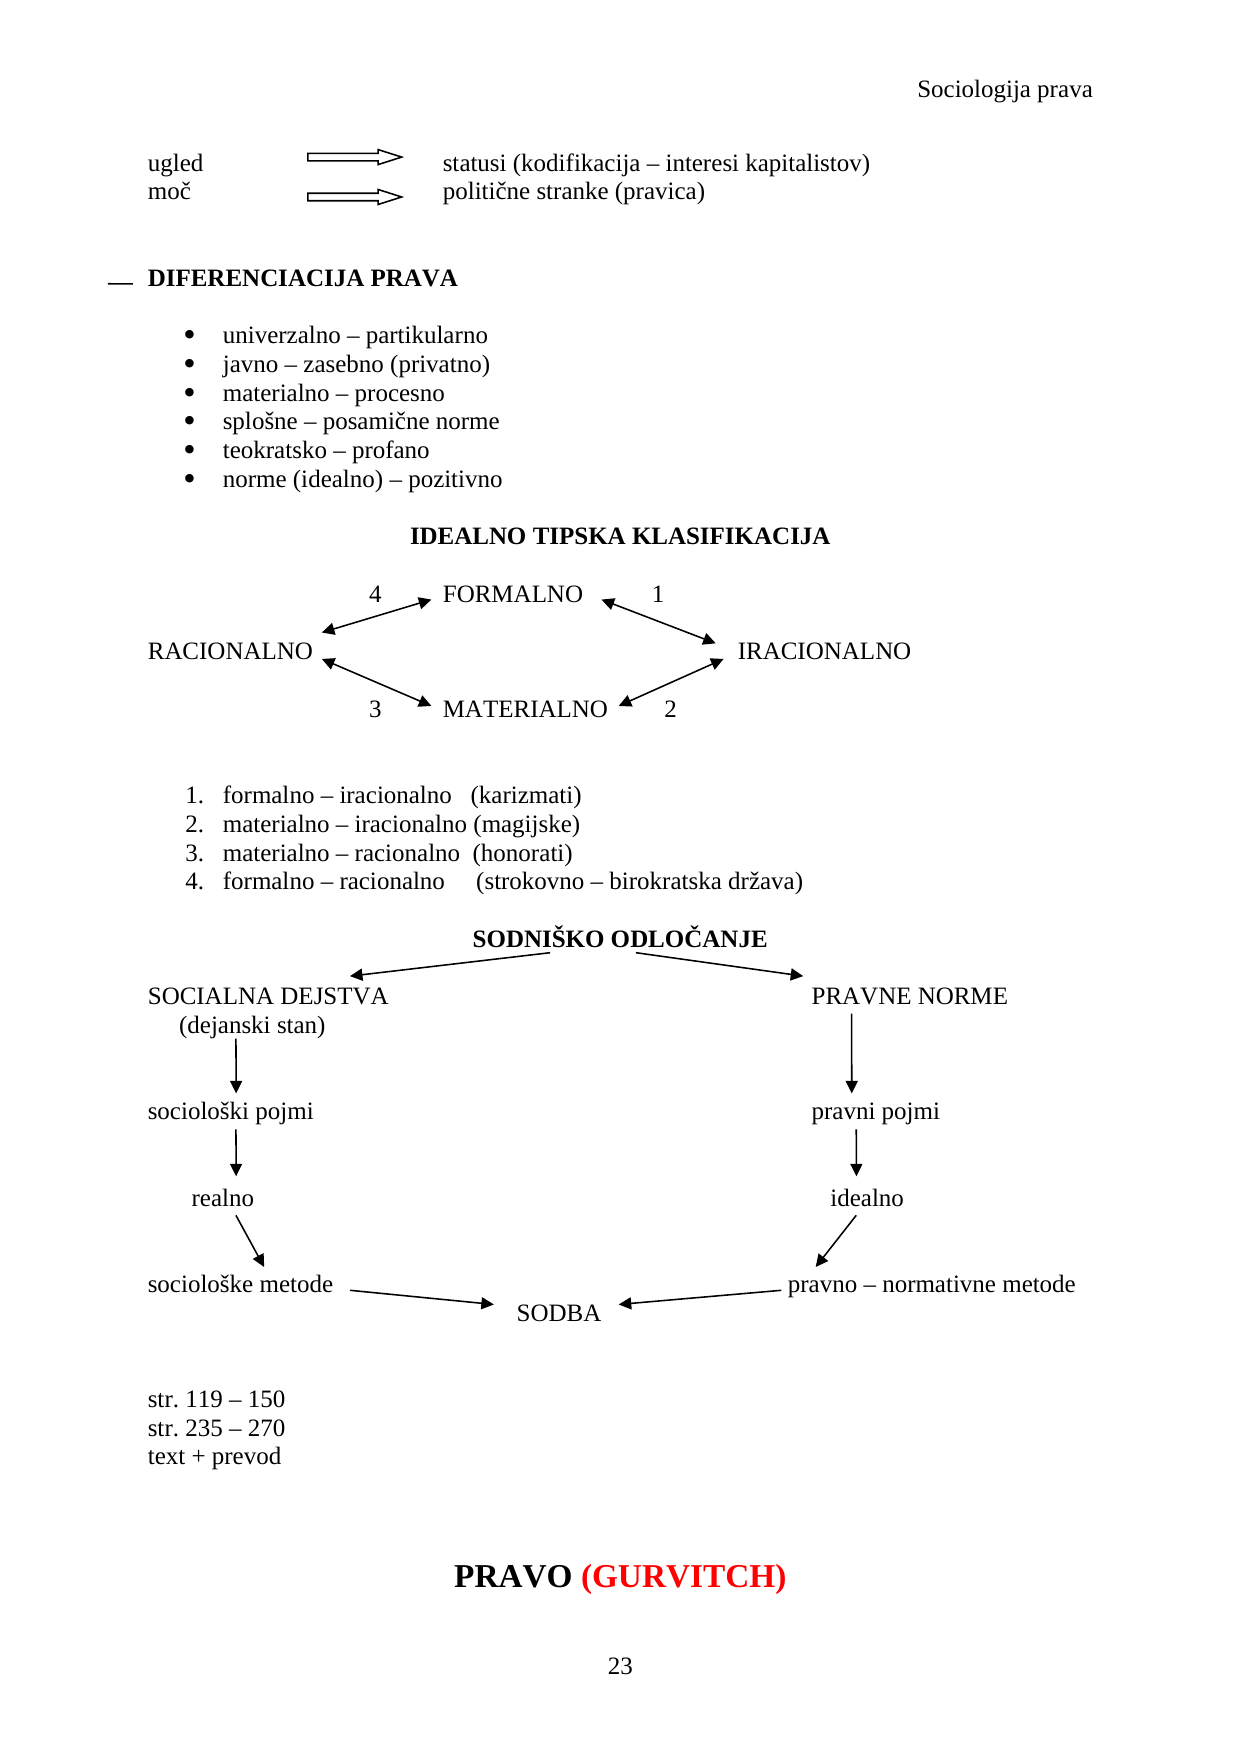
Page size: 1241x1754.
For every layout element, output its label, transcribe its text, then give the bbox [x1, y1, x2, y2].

text PRAVO (GURVITCH) [148, 1556, 1093, 1595]
list univerzalno – partikularno [185, 320, 1093, 349]
text RACIONALNO IRACIONALNO [148, 636, 1093, 665]
text SODNIŠKO ODLOČANJE [148, 924, 1093, 953]
text SOCIALNA DEJSTVA PRAVNE NORME [148, 981, 1093, 1010]
list formalno – racionalno (strokovno – birokratska država) [185, 866, 1093, 895]
text sociološke metode pravno – normativne metode [148, 1269, 1093, 1298]
list materialno – procesno [185, 378, 1093, 406]
text (dejanski stan) [148, 1010, 1093, 1039]
text 4 FORMALNO 1 [148, 579, 1093, 608]
text IDEALNO TIPSKA KLASIFIKACIJA [148, 521, 1093, 550]
list splošne – posamične norme [185, 406, 1093, 435]
text sociološki pojmi pravni pojmi [148, 1096, 1093, 1125]
text SODBA [148, 1298, 1093, 1326]
text str. 119 – 150 [148, 1384, 1093, 1413]
text str. 235 – 270 [148, 1413, 1093, 1441]
text ugled statusi (kodifikacija – interesi kapitalistov) [148, 148, 1093, 176]
text 3 MATERIALNO 2 [148, 694, 1093, 723]
list norme (idealno) – pozitivno [185, 464, 1093, 493]
list teokratsko – profano [185, 435, 1093, 464]
list materialno – racionalno (honorati) [185, 838, 1093, 866]
list materialno – iracionalno (magijske) [185, 809, 1093, 838]
text DIFERENCIACIJA PRAVA [148, 263, 1093, 291]
text moč politične stranke (pravica) [148, 176, 1093, 205]
list javno – zasebno (privatno) [185, 349, 1093, 378]
text text + prevod [148, 1441, 1093, 1470]
list formalno – iracionalno (karizmati) [185, 780, 1093, 809]
text realno idealno [148, 1183, 1093, 1211]
